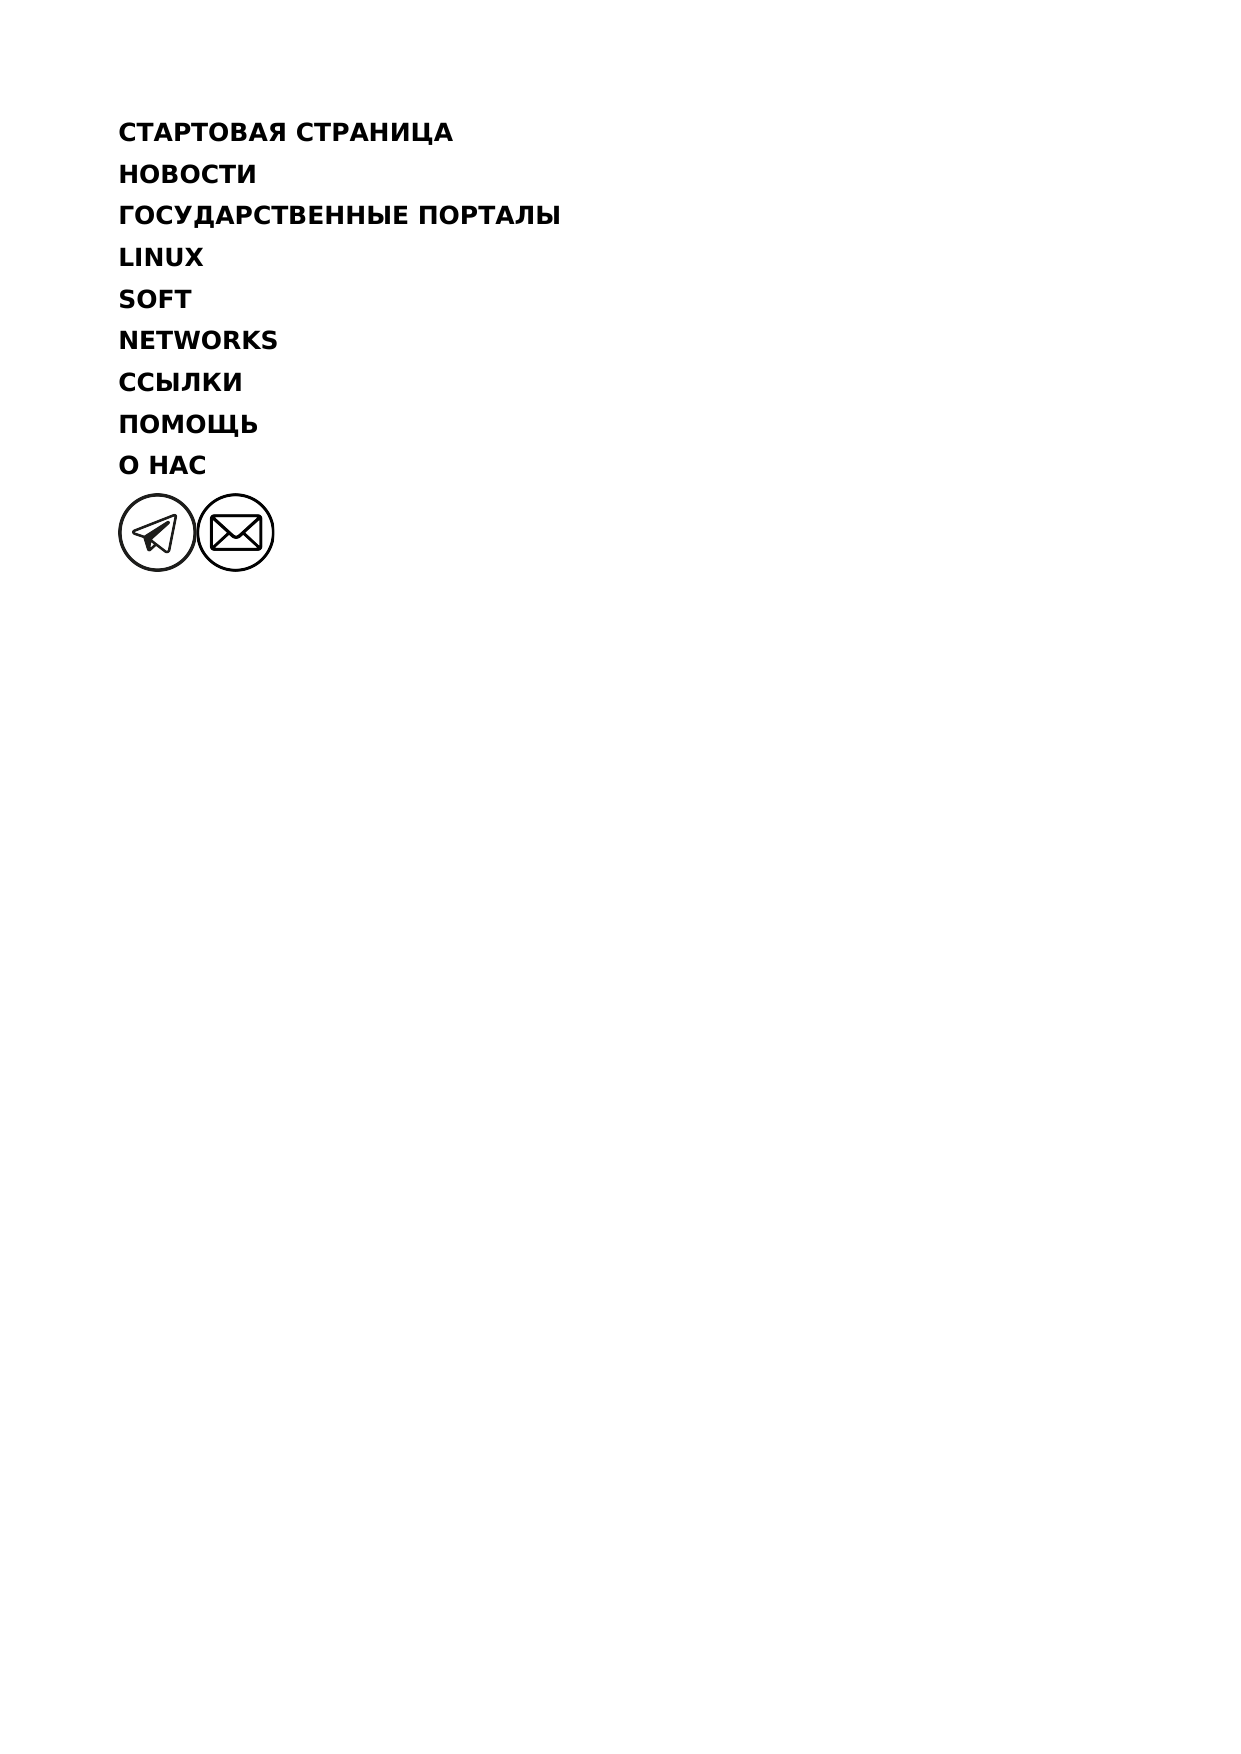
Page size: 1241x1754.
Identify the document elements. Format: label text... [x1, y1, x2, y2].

text NETWORKS [118, 326, 1122, 356]
text СТАРТОВАЯ СТРАНИЦА [118, 118, 1122, 147]
picture [118, 493, 275, 572]
text НОВОСТИ [118, 160, 1122, 189]
text ГОСУДАРСТВЕННЫЕ ПОРТАЛЫ [118, 201, 1122, 231]
text ПОМОЩЬ [118, 410, 1122, 439]
text LINUX [118, 243, 1122, 272]
text SOFT [118, 285, 1122, 314]
text О НАС [118, 451, 1122, 481]
text ССЫЛКИ [118, 368, 1122, 397]
